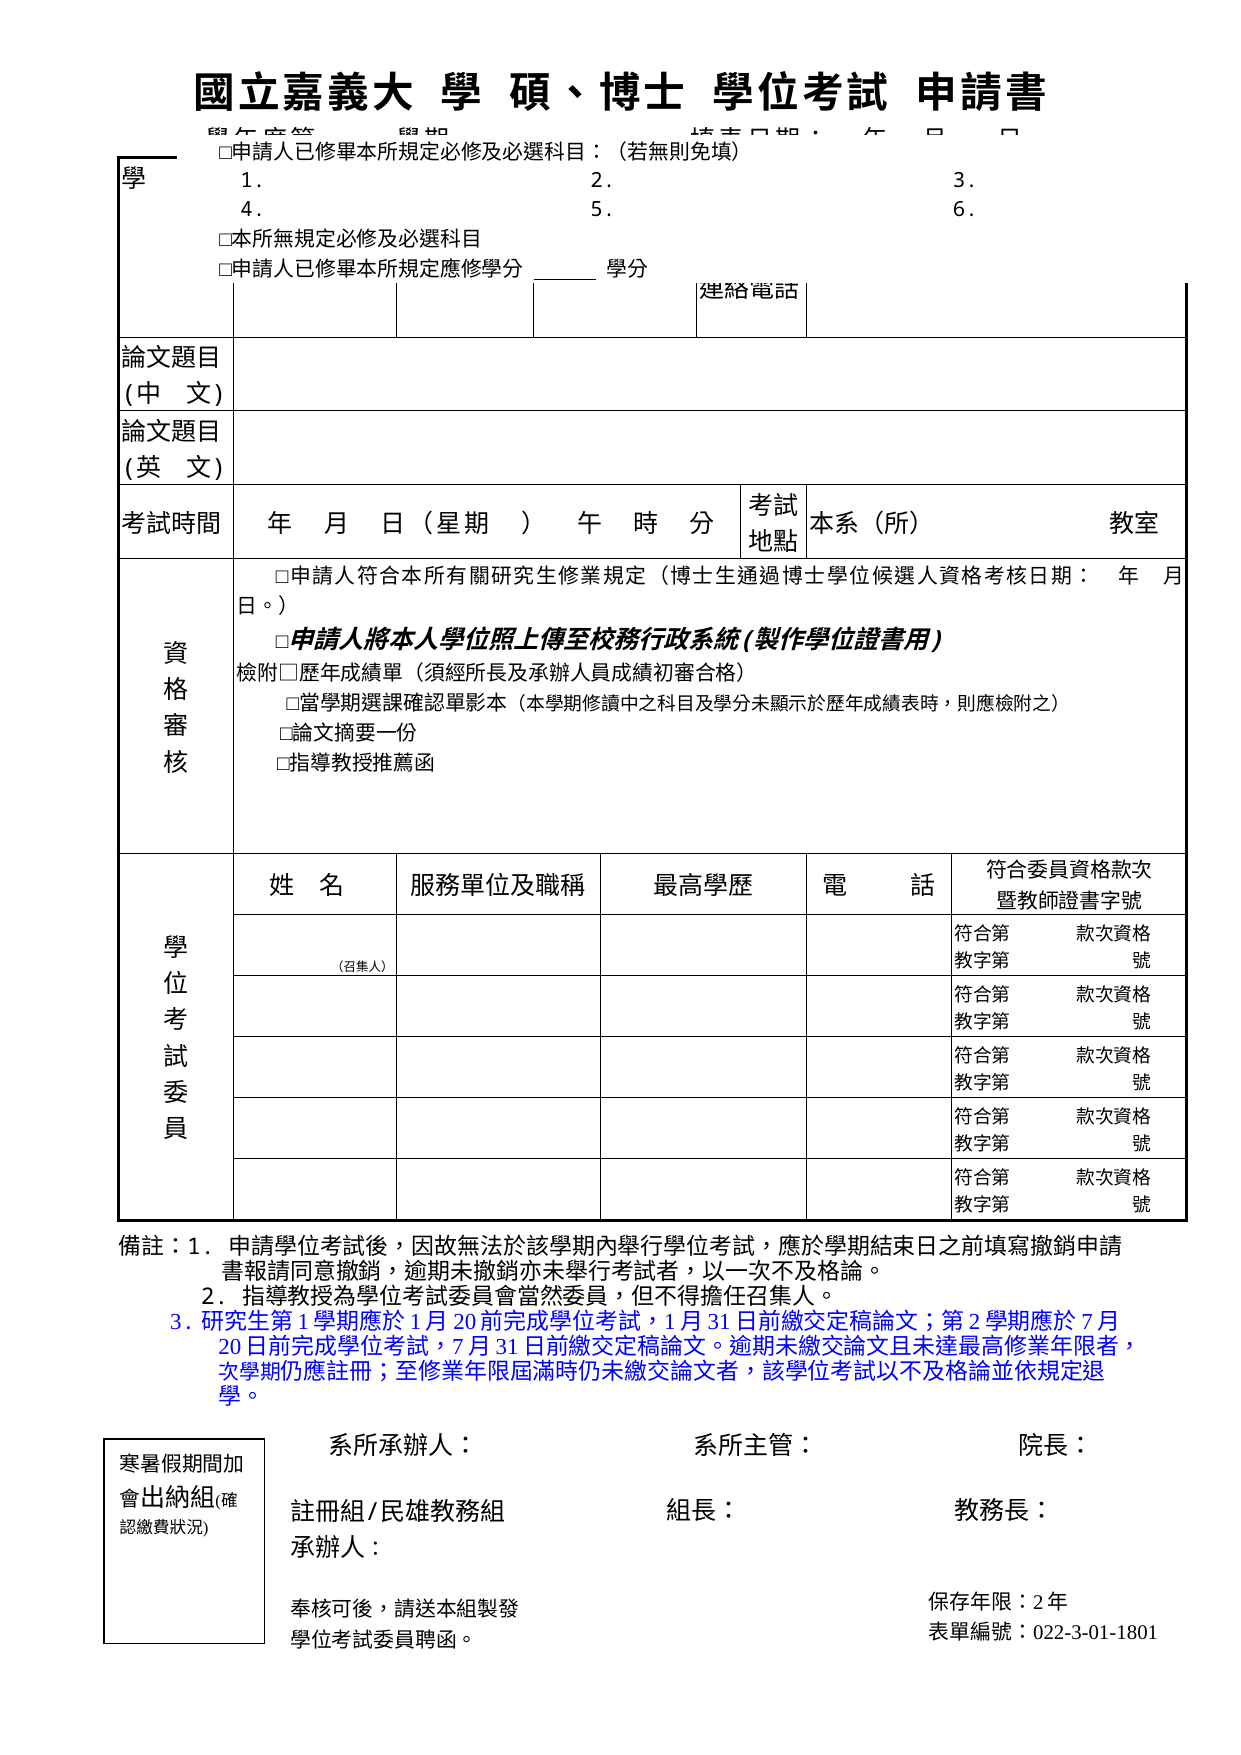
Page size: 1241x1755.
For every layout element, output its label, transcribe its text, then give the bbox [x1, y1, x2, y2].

table_cell 最高學歷 [601, 854, 806, 914]
table_cell [807, 1037, 951, 1097]
table_cell 論文題目 (英 文) [120, 411, 233, 484]
table_cell [234, 338, 1185, 410]
text 承辦人： [290, 1528, 597, 1564]
table_cell 符合委員資格款次 暨教師證書字號 [952, 854, 1185, 914]
table_cell [601, 1098, 806, 1158]
table_cell [397, 1159, 600, 1219]
table_cell [234, 1098, 396, 1158]
text 系所承辦人： 系所主管： 院長： [105, 1440, 264, 1643]
table_cell 論文題目 (中 文) [120, 338, 233, 410]
text 註冊組/民雄教務組 [290, 1492, 597, 1528]
table_cell 符合第 款次資格 教字第 號 [952, 1159, 1185, 1219]
table_cell 本系（所） 教室 [807, 485, 1185, 558]
text 國立嘉義大 學 碩、博士 學位考試 申請書 [118, 59, 1122, 119]
table_cell [807, 976, 951, 1036]
text 寒暑假期間加會出納組(確認繳費狀況) [119, 1447, 249, 1538]
table_cell （召集人） [234, 915, 396, 975]
table_cell □申請人符合本所有關研究生修業規定（博士生通過博士學位候選人資格考核日期： 年 月 日。） □申請人將本人學位照上傳至校務行政系統(製作學位證書用) 檢附□歷年成績單（須經所長及承辦人員成績初審合格） □當學期選課確認單影本（本學期修讀中之科目及學分未顯示於歷年成績表時，則應檢附之） □論文摘要一份 □指導教授推薦函 [178, 135, 1240, 283]
text 學年度第 學期 填表日期： 年 月 日 [118, 119, 1122, 156]
text 備註：1. 申請學位考試後，因故無法於該學期內舉行學位考試，應於學期結束日之前填寫撤銷申請書報請同意撤銷，逾期未撤銷亦未舉行考試者，以一次不及格論。 [118, 1234, 1122, 1284]
text 3. 研究生第1學期應於1月20前完成學位考試，1月31日前繳交定稿論文；第2學期應於7月20日前完成學位考試，7月31日前繳交定稿論文。逾期未繳交論文且未達最高修業年限者，次學期仍應註冊；至修業年限屆滿時仍未繳交論文者，該學位考試以不及格論並依規定退學。 [118, 1309, 1122, 1409]
text 表單編號：022-3-01-1801 [929, 1616, 1161, 1645]
table_cell [397, 976, 600, 1036]
table_cell [601, 915, 806, 975]
table_cell 符合第 款次資格 教字第 號 [952, 976, 1185, 1036]
table_cell 服務單位及職稱 [397, 854, 600, 914]
table_cell [234, 976, 396, 1036]
table_cell [601, 976, 806, 1036]
table_cell 考試時間 [120, 485, 233, 558]
table_cell 連絡電話 [697, 283, 806, 337]
text 組長： 教務長： [275, 1484, 1122, 1662]
table_cell [397, 915, 600, 975]
text 組長： 教務長： [914, 1578, 1206, 1653]
table_cell 符合第 款次資格 教字第 號 [952, 915, 1185, 975]
table_header [234, 283, 396, 337]
table_cell [601, 1037, 806, 1097]
table_cell [807, 283, 1185, 337]
table_cell 電 話 [807, 854, 951, 914]
table_cell [807, 915, 951, 975]
table_cell [807, 1159, 951, 1219]
table_cell [397, 1037, 600, 1097]
table_header 學 號 [120, 159, 233, 337]
table_cell [234, 411, 1185, 484]
table_cell 符合第 款次資格 教字第 號 [952, 1037, 1185, 1097]
table_cell [397, 1098, 600, 1158]
text 系所承辦人： 系所主管： 院長： [118, 1434, 1122, 1459]
table_cell 考試 地點 [741, 485, 806, 558]
table_cell [601, 1159, 806, 1219]
text 保存年限：2年 [929, 1585, 1161, 1616]
table_cell 符合第 款次資格 教字第 號 [952, 1098, 1185, 1158]
table_header [534, 283, 696, 337]
table_cell [234, 1159, 396, 1219]
table_cell 年 月 日（星期 ） 午 時 分 [234, 485, 740, 558]
table_cell 學 位 考 試 委 員 [120, 854, 233, 1219]
table_cell 姓 名 [234, 854, 396, 914]
table_cell [234, 1037, 396, 1097]
text 2. 指導教授為學位考試委員會當然委員，但不得擔任召集人。 [118, 1284, 1122, 1309]
table_header 姓 名 [397, 283, 533, 337]
table_cell 資 格 審 核 [120, 559, 233, 853]
table_cell [807, 1098, 951, 1158]
text 系所承辦人： 系所主管： 院長： [265, 1473, 566, 1635]
text 學位考試委員聘函。 [290, 1623, 597, 1653]
text 奉核可後，請送本組製發 [290, 1593, 597, 1623]
table_cell □申請人符合本所有關研究生修業規定（博士生通過博士學位候選人資格考核日期： 年 月 日。） □申請人將本人學位照上傳至校務行政系統(製作學位證書用) 檢附□歷年成績單（須經所長及承辦人員成績初審合格） □當學期選課確認單影本（本學期修讀中之科目及學分未顯示於歷年成績表時，則應檢附之） □論文摘要一份 □指導教授推薦函 [234, 559, 1185, 853]
